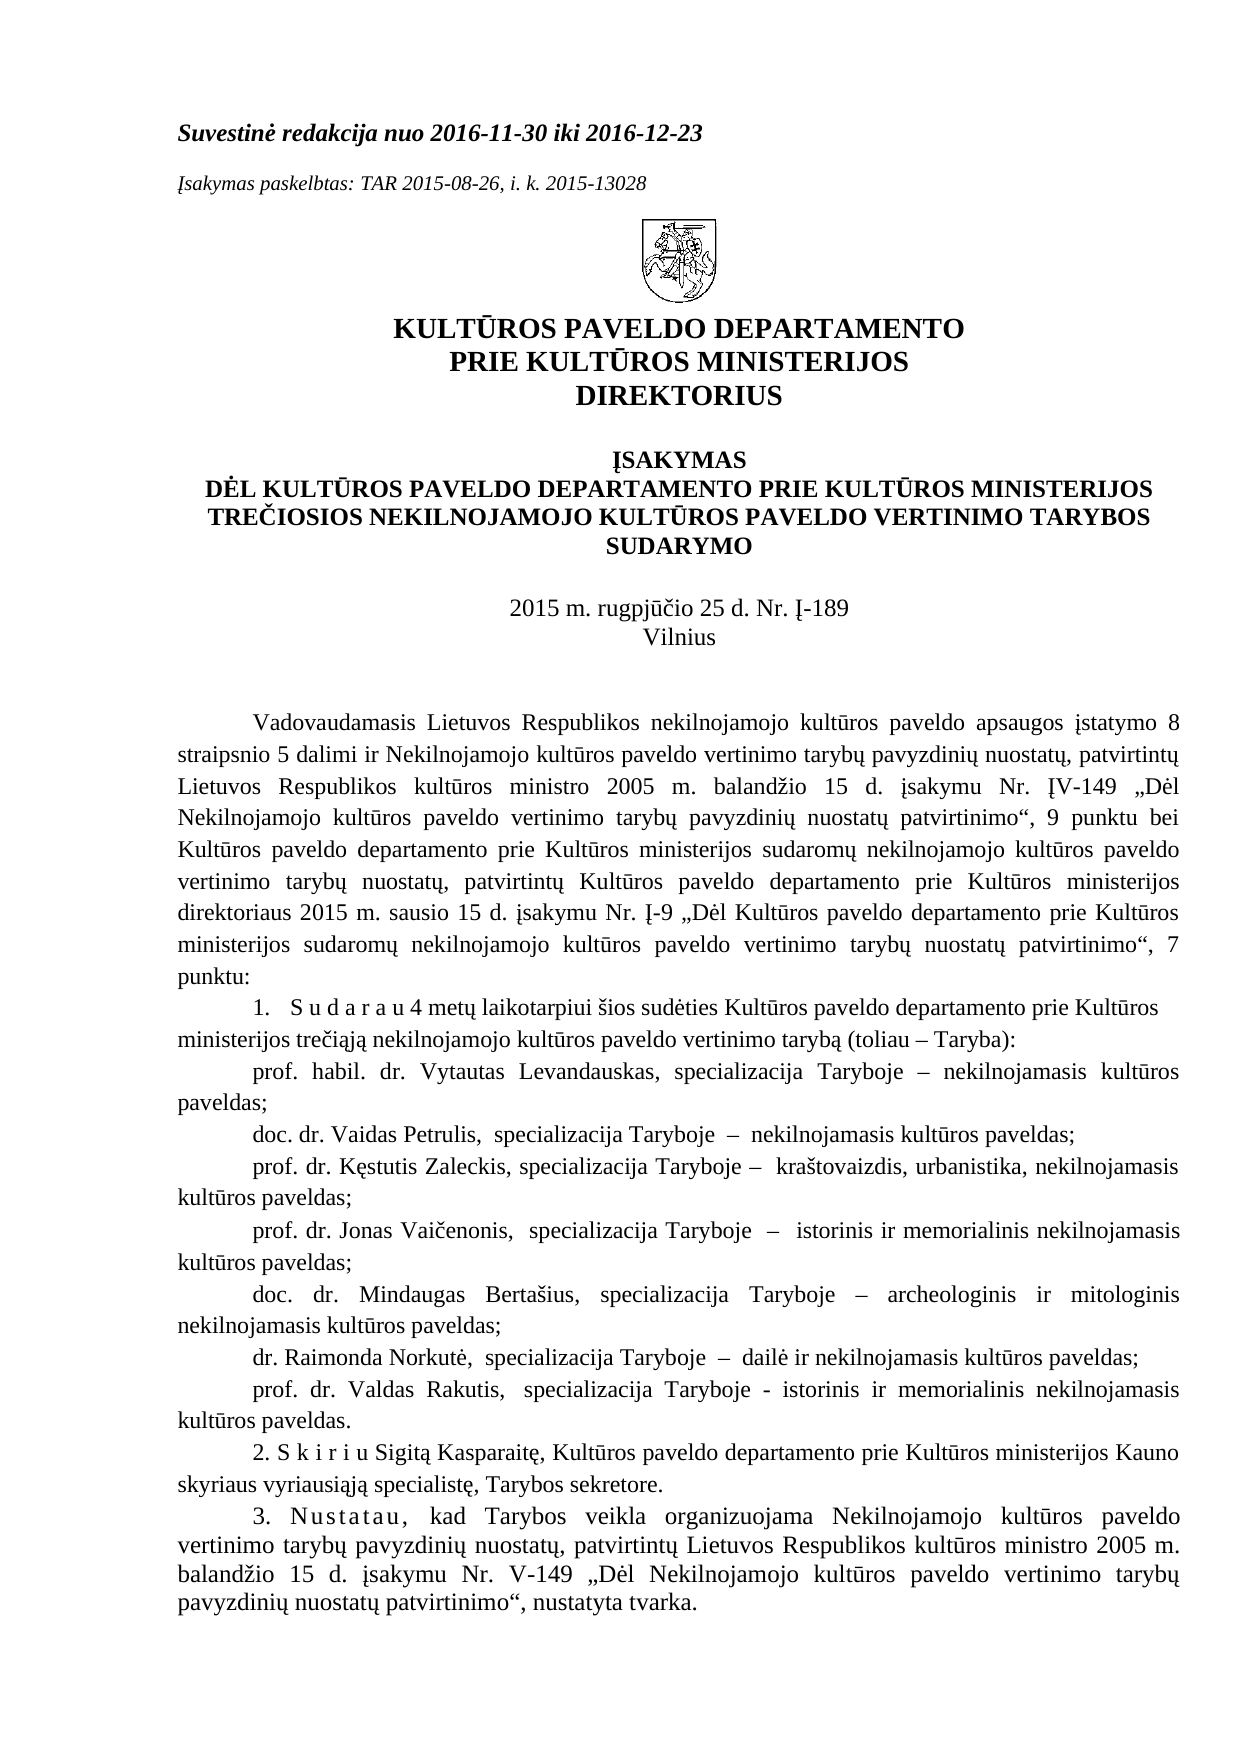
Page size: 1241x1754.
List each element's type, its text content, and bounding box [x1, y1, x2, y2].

text prof. habil. dr. Vytautas Levandauskas, specializacija Taryboje – nekilnojamasis kultūros paveldas; [177, 1057, 1181, 1116]
text 3. Nustatau, kad Tarybos veikla organizuojama Nekilnojamojo kultūros paveldo vertinimo tarybų pavyzdinių nuostatų, patvirtintų Lietuvos Respublikos kultūros ministro 2005 m. balandžio 15 d. įsakymu Nr. V-149 „Dėl Nekilnojamojo kultūros paveldo vertinimo tarybų pavyzdinių nuostatų patvirtinimo“, nustatyta tvarka. [177, 1501, 1181, 1616]
text DIREKTORIUS [177, 378, 1181, 411]
text ministerijos trečiąją nekilnojamojo kultūros paveldo vertinimo tarybą (toliau – Taryba): [177, 1025, 1181, 1053]
text doc. dr. Vaidas Petrulis, specializacija Taryboje – nekilnojamasis kultūros paveldas; [177, 1120, 1181, 1148]
text ĮSAKYMAS [177, 445, 1181, 474]
text dr. Raimonda Norkutė, specializacija Taryboje – dailė ir nekilnojamasis kultūros paveldas; [177, 1343, 1181, 1371]
text Vilnius [177, 622, 1181, 651]
text prof. dr. Jonas Vaičenonis, specializacija Taryboje – istorinis ir memorialinis nekilnojamasis kultūros paveldas; [177, 1215, 1181, 1276]
text Vadovaudamasis Lietuvos Respublikos nekilnojamojo kultūros paveldo apsaugos įstatymo 8 straipsnio 5 dalimi ir Nekilnojamojo kultūros paveldo vertinimo tarybų pavyzdinių nuostatų, patvirtintų Lietuvos Respublikos kultūros ministro 2005 m. balandžio 15 d. įsakymu Nr. ĮV-149 „Dėl Nekilnojamojo kultūros paveldo vertinimo tarybų pavyzdinių nuostatų patvirtinimo“, 9 punktu bei Kultūros paveldo departamento prie Kultūros ministerijos sudaromų nekilnojamojo kultūros paveldo vertinimo tarybų nuostatų, patvirtintų Kultūros paveldo departamento prie Kultūros ministerijos direktoriaus 2015 m. sausio 15 d. įsakymu Nr. Į-9 „Dėl Kultūros paveldo departamento prie Kultūros ministerijos sudaromų nekilnojamojo kultūros paveldo vertinimo tarybų nuostatų patvirtinimo“, 7 punktu: [177, 708, 1181, 989]
text KULTŪROS PAVELDO DEPARTAMENTO [177, 311, 1181, 344]
text 2015 m. rugpjūčio 25 d. Nr. Į-189 [177, 593, 1181, 622]
text PRIE KULTŪROS MINISTERIJOS [177, 344, 1181, 378]
text prof. dr. Valdas Rakutis, specializacija Taryboje - istorinis ir memorialinis nekilnojamasis kultūros paveldas. [177, 1374, 1181, 1434]
text prof. dr. Kęstutis Zaleckis, specializacija Taryboje – kraštovaizdis, urbanistika, nekilnojamasis kultūros paveldas; [177, 1152, 1181, 1211]
text 1. S u d a r a u 4 metų laikotarpiui šios sudėties Kultūros paveldo departamento prie Kultūros [252, 993, 1181, 1021]
text Įsakymas paskelbtas: TAR 2015-08-26, i. k. 2015-13028 [177, 171, 1181, 195]
text Suvestinė redakcija nuo 2016-11-30 iki 2016-12-23 [177, 118, 1181, 147]
text DĖL KULTŪROS PAVELDO DEPARTAMENTO PRIE KULTŪROS MINISTERIJOS TREČIOSIOS NEKILNOJAMOJO KULTŪROS PAVELDO VERTINIMO TARYBOS SUDARYMO [177, 474, 1181, 560]
text 2. S k i r i u Sigitą Kasparaitę, Kultūros paveldo departamento prie Kultūros ministerijos Kauno skyriaus vyriausiąją specialistę, Tarybos sekretore. [177, 1438, 1181, 1497]
text doc. dr. Mindaugas Bertašius, specializacija Taryboje – archeologinis ir mitologinis nekilnojamasis kultūros paveldas; [177, 1279, 1181, 1339]
